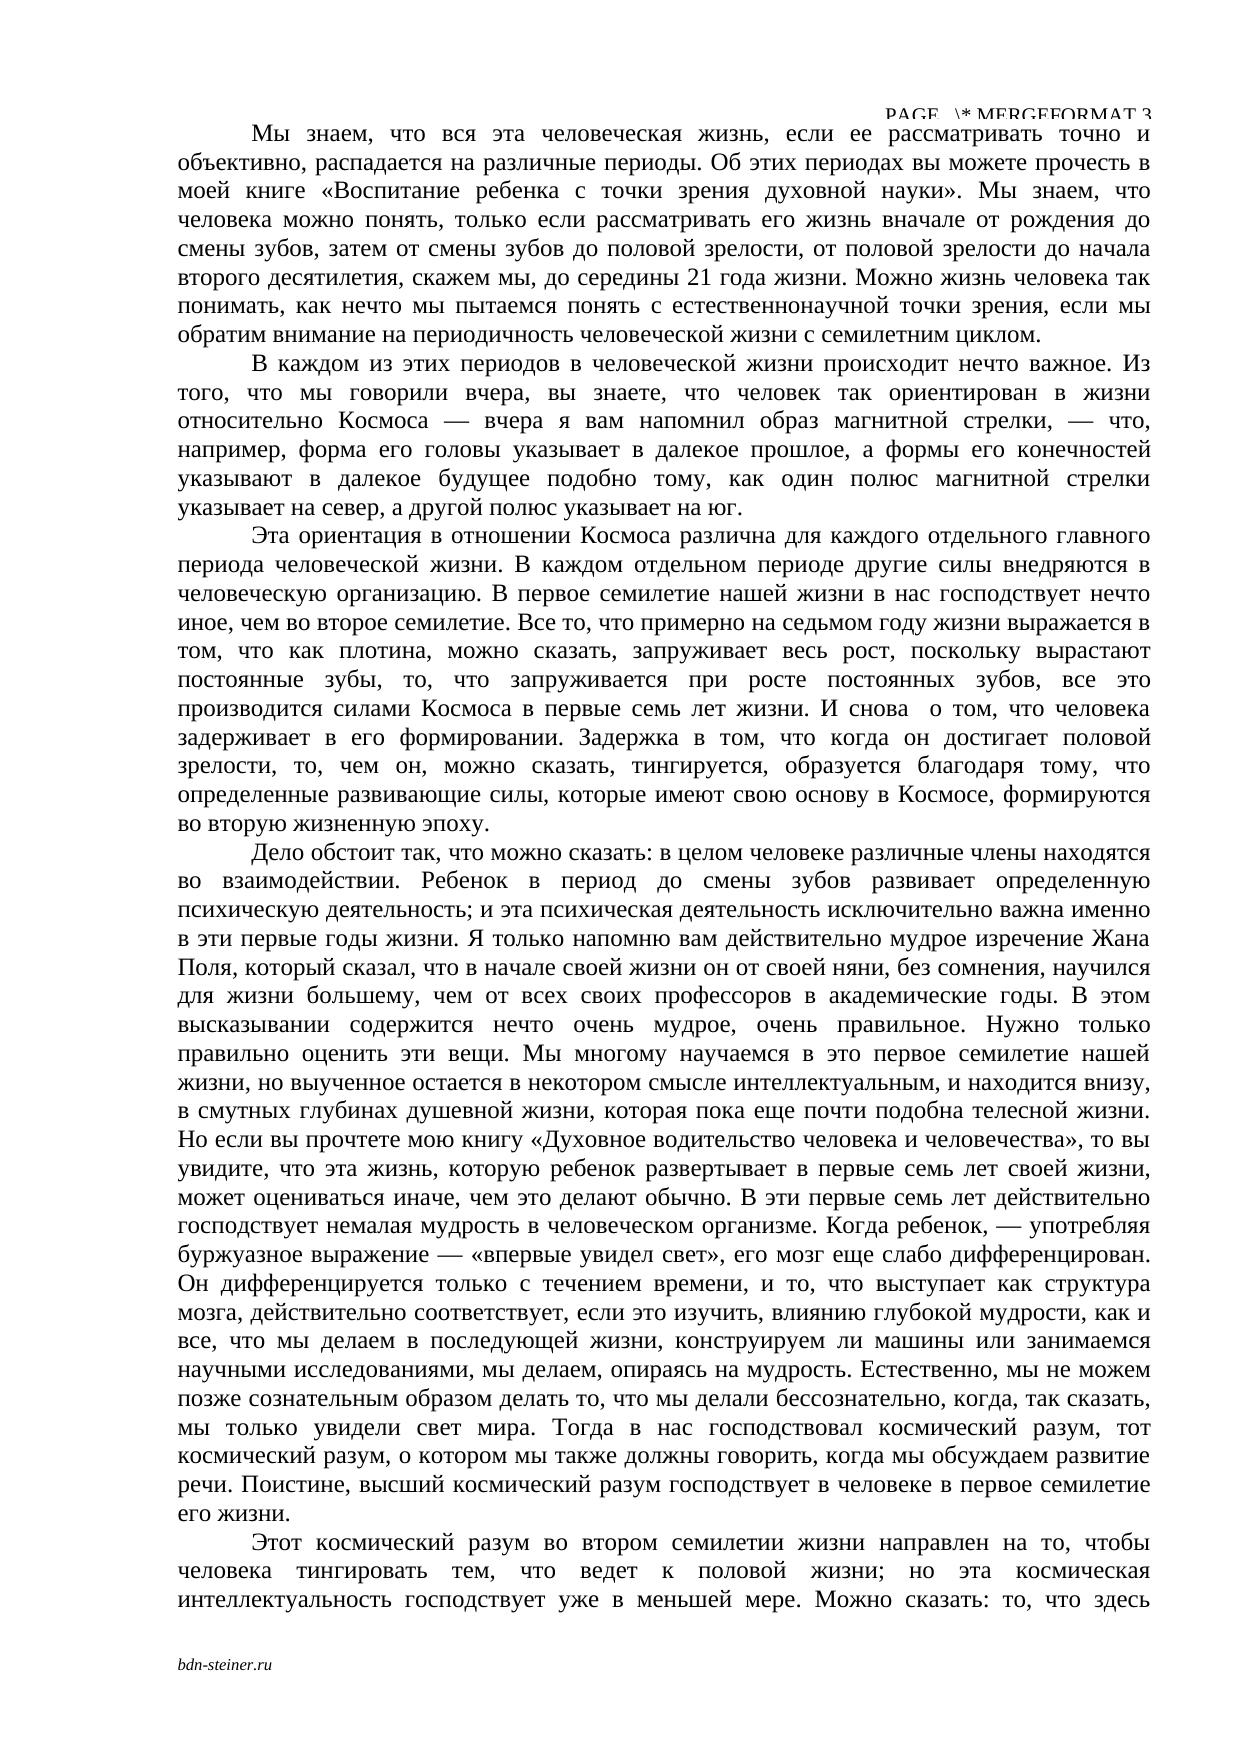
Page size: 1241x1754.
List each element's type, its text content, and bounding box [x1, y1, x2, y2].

text Этот космический разум во втором семилетии жизни направлен на то, чтобы человека тингировать тем, что ведет к половой жизни; но эта космическая интеллектуальность господствует уже в меньшей мере. Можно сказать: то, что здесь [177, 1527, 1152, 1613]
text В каждом из этих периодов в человеческой жизни происходит нечто важное. Из того, что мы говорили вчера, вы знаете, что человек так ориентирован в жизни относительно Космоса — вчера я вам напомнил образ магнитной стрелки, — что, например, форма его головы указывает в далекое прошлое, а формы его конечностей указывают в далекое будущее подобно тому, как один полюс магнитной стрелки указывает на север, а другой полюс указывает на юг. [177, 348, 1152, 521]
text Мы знаем, что вся эта человеческая жизнь, если ее рассматривать точно и объективно, распадается на различные периоды. Об этих периодах вы можете прочесть в моей книге «Воспитание ребенка с точки зрения духовной науки». Мы знаем, что человека можно понять, только если рассматривать его жизнь вначале от рождения до смены зубов, затем от смены зубов до половой зрелости, от половой зрелости до начала второго десятилетия, скажем мы, до середины 21 года жизни. Можно жизнь человека так понимать, как нечто мы пытаемся понять с естественнонаучной точки зрения, если мы обратим внимание на периодичность человеческой жизни с семилетним циклом. [177, 118, 1152, 348]
text Дело обстоит так, что можно сказать: в целом человеке различные члены находятся во взаимодействии. Ребенок в период до смены зубов развивает определенную психическую деятельность; и эта психическая деятельность исключительно важна именно в эти первые годы жизни. Я только напомню вам действительно мудрое изречение Жана Поля, который сказал, что в начале своей жизни он от своей няни, без сомнения, научился для жизни большему, чем от всех своих профессоров в академические годы. В этом высказывании содержится нечто очень мудрое, очень правильное. Нужно только правильно оценить эти вещи. Мы многому научаемся в это первое семилетие нашей жизни, но выученное остается в некотором смысле интеллектуальным, и находится внизу, в смутных глубинах душевной жизни, которая пока еще почти подобна телесной жизни. Но если вы прочтете мою книгу «Духовное водительство человека и человечества», то вы увидите, что эта жизнь, которую ребенок развертывает в первые семь лет своей жизни, может оцениваться иначе, чем это делают обычно. В эти первые семь лет действительно господствует немалая мудрость в человеческом организме. Когда ребенок, — употребляя буржуазное выражение — «впервые увидел свет», его мозг еще слабо дифференцирован. Он дифференцируется только с течением времени, и то, что выступает как структура мозга, действительно соответствует, если это изучить, влиянию глубокой мудрости, как и все, что мы делаем в последующей жизни, конструируем ли машины или занимаемся научными исследованиями, мы делаем, опираясь на мудрость. Естественно, мы не можем позже сознательным образом делать то, что мы делали бессознательно, когда, так сказать, мы только увидели свет мира. Тогда в нас господствовал космический разум, тот космический разум, о котором мы также должны говорить, когда мы обсуждаем развитие речи. Поистине, высший космический разум господствует в человеке в первое семилетие его жизни. [177, 837, 1152, 1527]
text Эта ориентация в отношении Космоса различна для каждого отдельного главного периода человеческой жизни. В каждом отдельном периоде другие силы внедряются в человеческую организацию. В первое семилетие нашей жизни в нас господствует нечто иное, чем во второе семилетие. Все то, что примерно на седьмом году жизни выражается в том, что как плотина, можно сказать, запруживает весь рост, поскольку вырастают постоянные зубы, то, что запруживается при росте постоянных зубов, все это производится силами Космоса в первые семь лет жизни. И снова о том, что человека задерживает в его формировании. Задержка в том, что когда он достигает половой зрелости, то, чем он, можно сказать, тингируется, образуется благодаря тому, что определенные развивающие силы, которые имеют свою основу в Космосе, формируются во вторую жизненную эпоху. [177, 521, 1152, 837]
